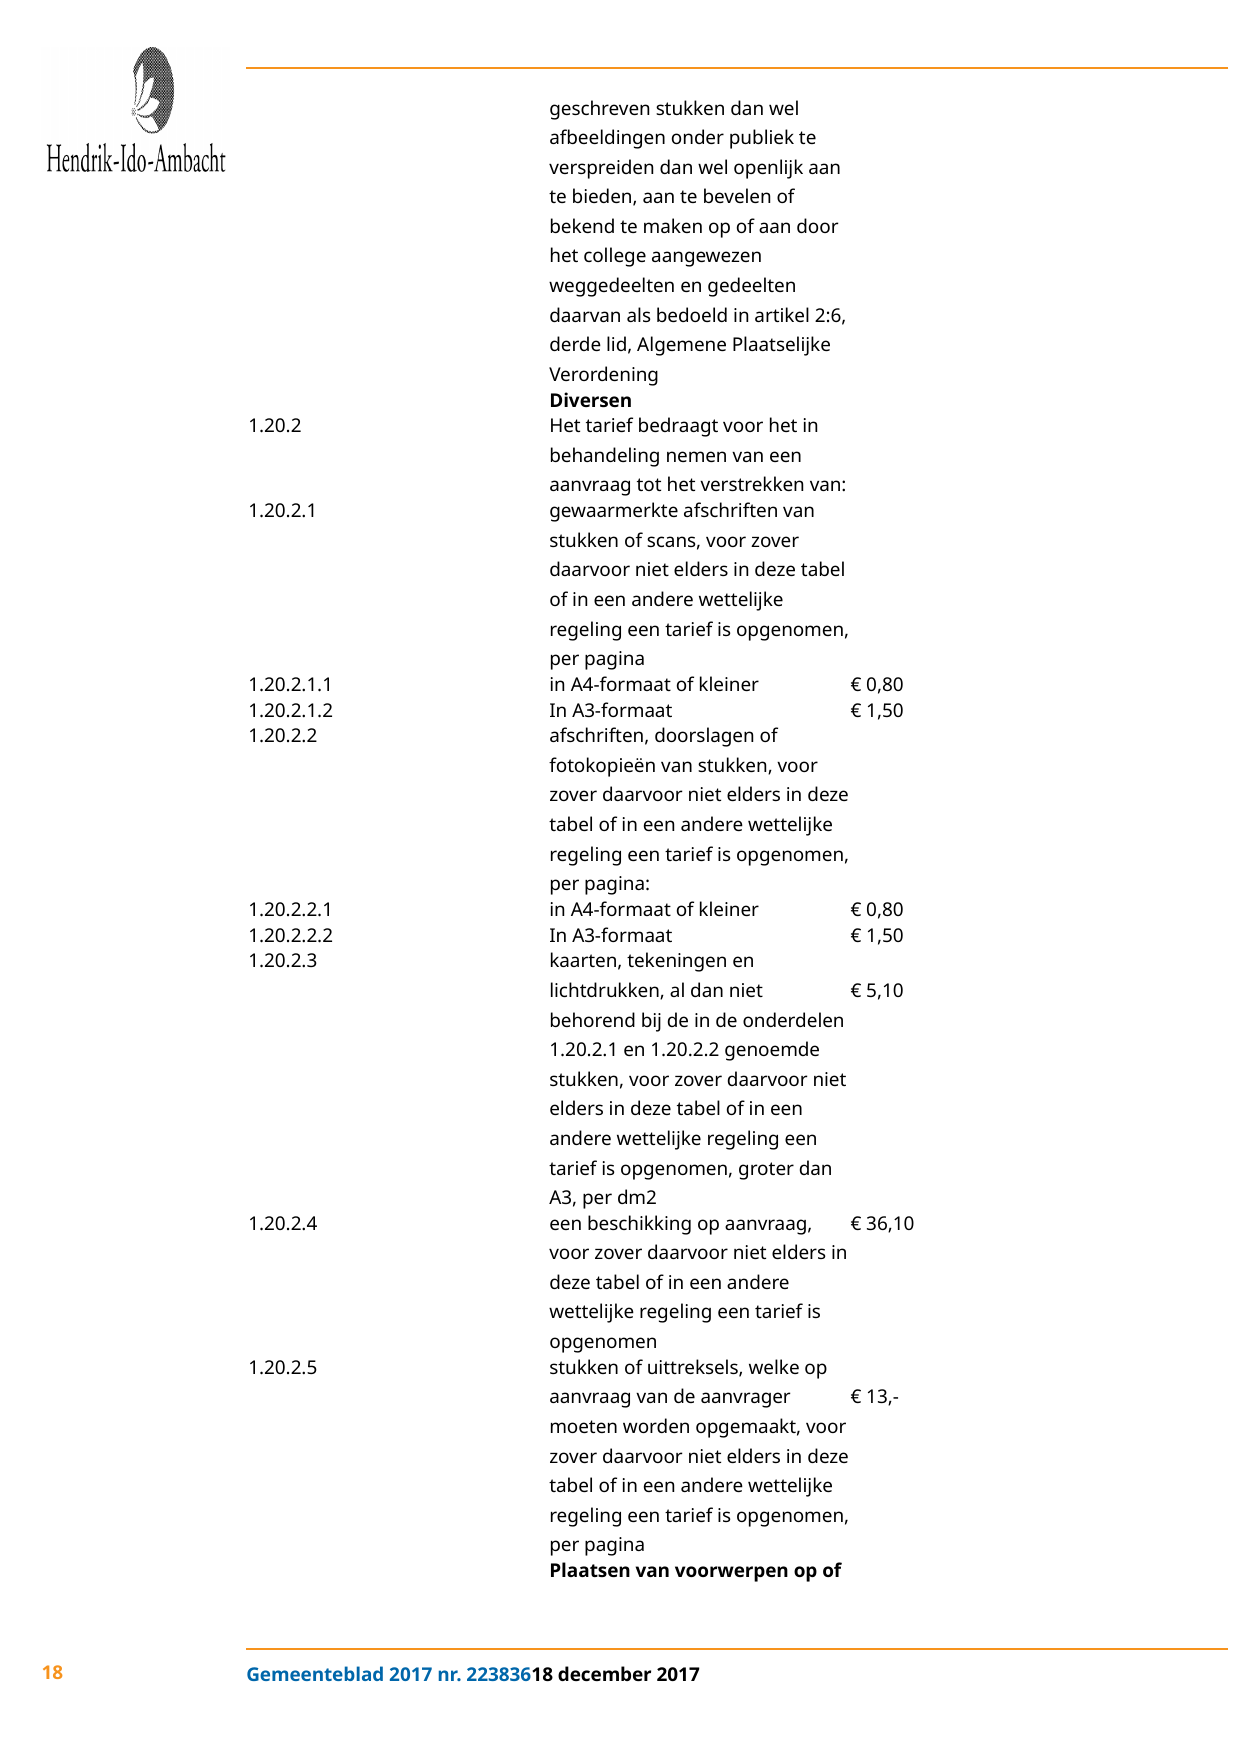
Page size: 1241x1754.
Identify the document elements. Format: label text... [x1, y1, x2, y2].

table_cell 1.20.2.1 [248, 498, 549, 671]
table_cell € 13,- [850, 1354, 1152, 1557]
table_cell [850, 723, 1152, 896]
table_cell In A3-formaat [549, 922, 850, 948]
table_cell [850, 95, 1152, 387]
table_cell Plaatsen van voorwerpen op of [549, 1557, 850, 1583]
table_cell 1.20.2.5 [248, 1354, 549, 1557]
table_cell [850, 1557, 1152, 1583]
table_cell Het tarief bedraagt voor het in behandeling nemen van een aanvraag tot het verstrekken van: [549, 413, 850, 497]
table_cell [248, 95, 549, 387]
table_cell kaarten, tekeningen en lichtdrukken, al dan niet behorend bij de in de onderdelen 1.20.2.1 en 1.20.2.2 genoemde stukken, voor zover daarvoor niet elders in deze tabel of in een andere wettelijke regeling een tarief is opgenomen, groter dan A3, per dm2 [549, 948, 850, 1210]
table_cell afschriften, doorslagen of fotokopieën van stukken, voor zover daarvoor niet elders in deze tabel of in een andere wettelijke regeling een tarief is opgenomen, per pagina: [549, 723, 850, 896]
table_cell in A4-formaat of kleiner [549, 671, 850, 697]
table_cell € 1,50 [850, 922, 1152, 948]
table_cell 1.20.2 [248, 413, 549, 497]
table_cell 1.20.2.2.2 [248, 922, 549, 948]
table_cell een beschikking op aanvraag, voor zover daarvoor niet elders in deze tabel of in een andere wettelijke regeling een tarief is opgenomen [549, 1210, 850, 1354]
table_cell [850, 387, 1152, 412]
table_cell € 1,50 [850, 697, 1152, 722]
table_cell € 0,80 [850, 896, 1152, 922]
table_cell Diversen [549, 387, 850, 412]
table_cell € 0,80 [850, 671, 1152, 697]
table_cell geschreven stukken dan wel afbeeldingen onder publiek te verspreiden dan wel openlijk aan te bieden, aan te bevelen of bekend te maken op of aan door het college aangewezen weggedeelten en gedeelten daarvan als bedoeld in artikel 2:6, derde lid, Algemene Plaatselijke Verordening [549, 95, 850, 387]
table_cell [248, 1557, 549, 1583]
table_cell gewaarmerkte afschriften van stukken of scans, voor zover daarvoor niet elders in deze tabel of in een andere wettelijke regeling een tarief is opgenomen, per pagina [549, 498, 850, 671]
table_cell 1.20.2.3 [248, 948, 549, 1210]
table_cell € 5,10 [850, 948, 1152, 1210]
table_cell [850, 413, 1152, 497]
table_cell 1.20.2.2 [248, 723, 549, 896]
table_cell in A4-formaat of kleiner [549, 896, 850, 922]
table_cell stukken of uittreksels, welke op aanvraag van de aanvrager moeten worden opgemaakt, voor zover daarvoor niet elders in deze tabel of in een andere wettelijke regeling een tarief is opgenomen, per pagina [549, 1354, 850, 1557]
table_cell € 36,10 [850, 1210, 1152, 1354]
table_cell In A3-formaat [549, 697, 850, 722]
table_cell [850, 498, 1152, 671]
table_cell 1.20.2.1.2 [248, 697, 549, 722]
table_cell 1.20.2.4 [248, 1210, 549, 1354]
table_cell 1.20.2.2.1 [248, 896, 549, 922]
table_cell 1.20.2.1.1 [248, 671, 549, 697]
table_cell [248, 387, 549, 412]
picture [41, 47, 231, 172]
